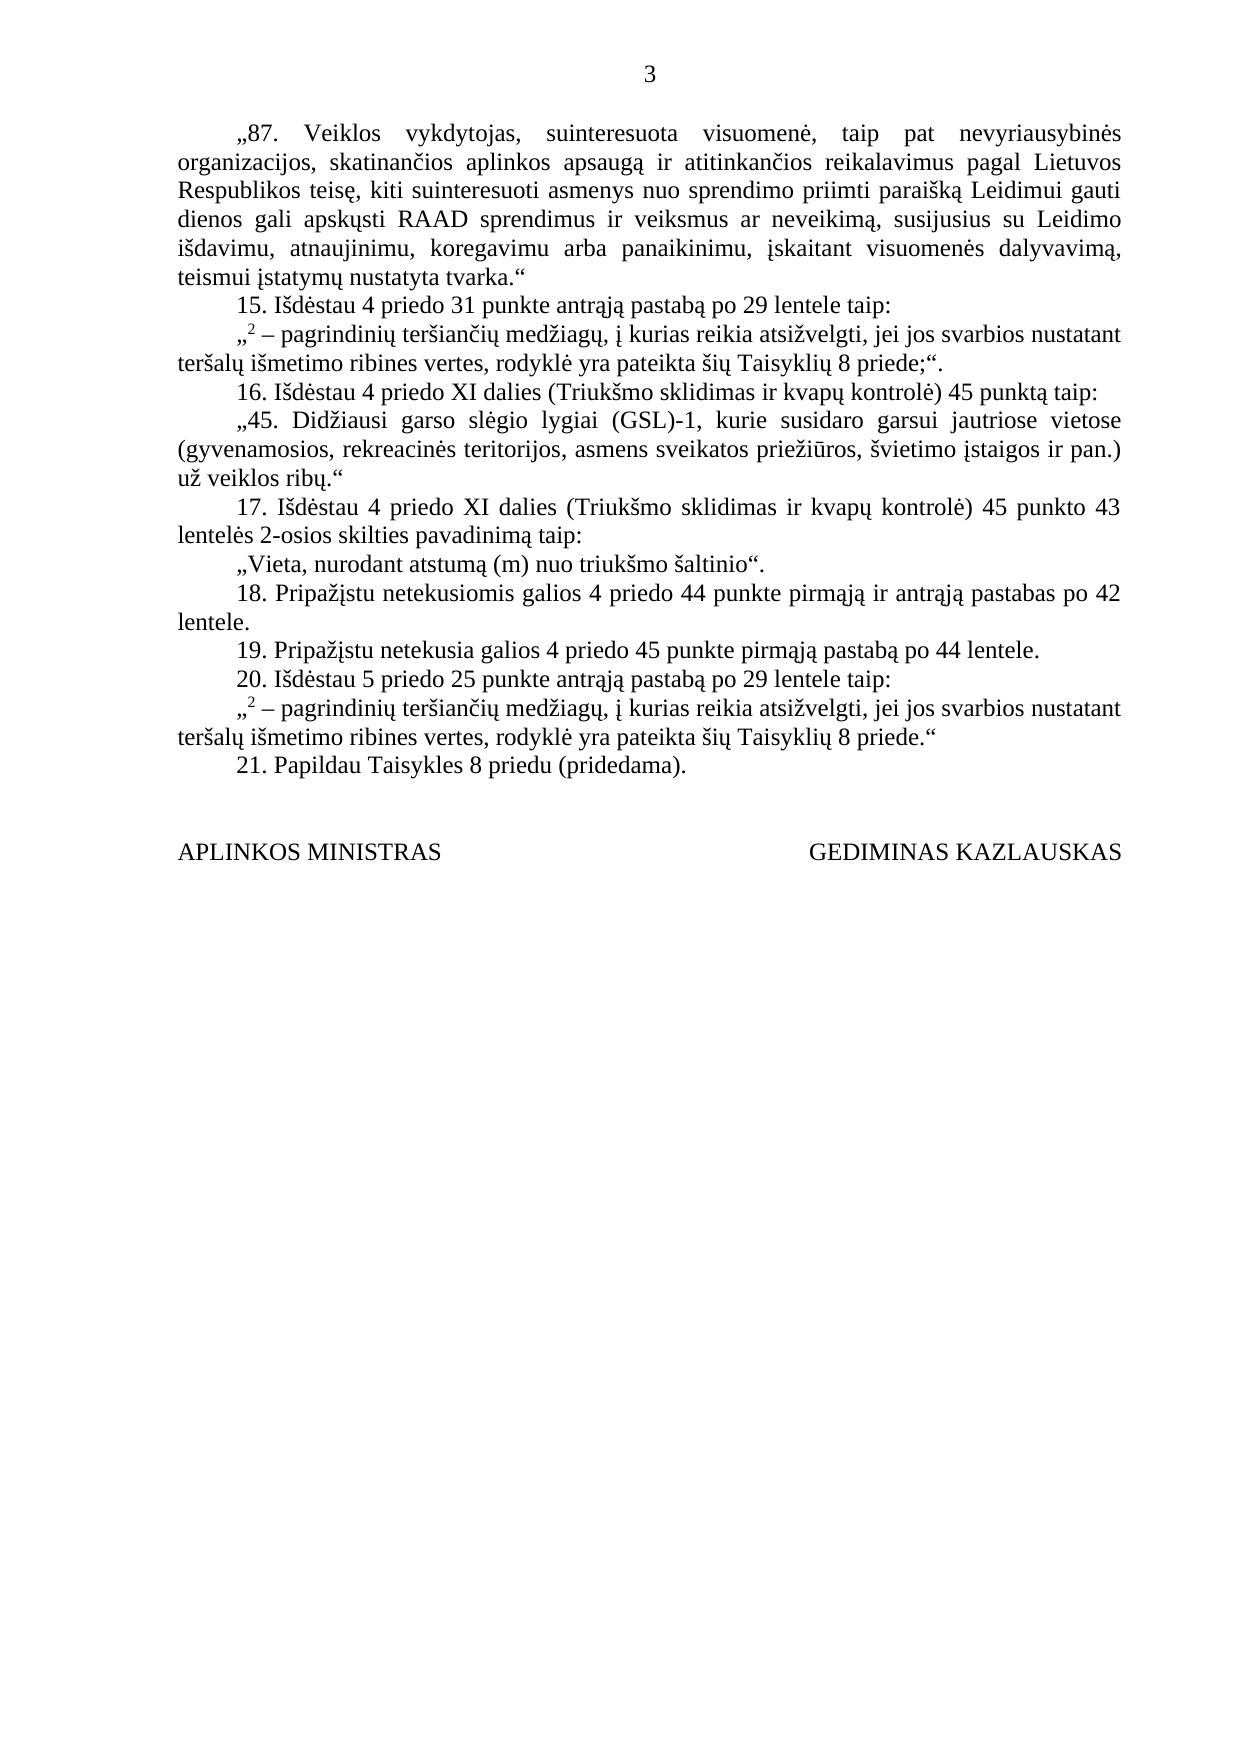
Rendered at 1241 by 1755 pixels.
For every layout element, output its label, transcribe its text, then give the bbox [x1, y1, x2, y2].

text 16. Išdėstau 4 priedo XI dalies (Triukšmo sklidimas ir kvapų kontrolė) 45 punktą taip: [177, 377, 1122, 406]
text 18. Pripažįstu netekusiomis galios 4 priedo 44 punkte pirmąją ir antrąją pastabas po 42 lentele. [177, 578, 1122, 636]
text 20. Išdėstau 5 priedo 25 punkte antrąją pastabą po 29 lentele taip: [177, 664, 1122, 693]
text „45. Didžiausi garso slėgio lygiai (GSL)-1, kurie susidaro garsui jautriose vietose (gyvenamosios, rekreacinės teritorijos, asmens sveikatos priežiūros, švietimo įstaigos ir pan.) už veiklos ribų.“ [177, 406, 1122, 492]
text „2 – pagrindinių teršiančių medžiagų, į kurias reikia atsižvelgti, jei jos svarbios nustatant teršalų išmetimo ribines vertes, rodyklė yra pateikta šių Taisyklių 8 priede;“. [177, 319, 1122, 377]
text „2 – pagrindinių teršiančių medžiagų, į kurias reikia atsižvelgti, jei jos svarbios nustatant teršalų išmetimo ribines vertes, rodyklė yra pateikta šių Taisyklių 8 priede.“ [177, 693, 1122, 751]
text 19. Pripažįstu netekusia galios 4 priedo 45 punkte pirmąją pastabą po 44 lentele. [177, 636, 1122, 664]
text „87. Veiklos vykdytojas, suinteresuota visuomenė, taip pat nevyriausybinės organizacijos, skatinančios aplinkos apsaugą ir atitinkančios reikalavimus pagal Lietuvos Respublikos teisę, kiti suinteresuoti asmenys nuo sprendimo priimti paraišką Leidimui gauti dienos gali apskųsti RAAD sprendimus ir veiksmus ar neveikimą, susijusius su Leidimo išdavimu, atnaujinimu, koregavimu arba panaikinimu, įskaitant visuomenės dalyvavimą, teismui įstatymų nustatyta tvarka.“ [177, 118, 1122, 291]
text „Vieta, nurodant atstumą (m) nuo triukšmo šaltinio“. [177, 549, 1122, 578]
text 15. Išdėstau 4 priedo 31 punkte antrąją pastabą po 29 lentele taip: [177, 291, 1122, 319]
text 21. Papildau Taisykles 8 priedu (pridedama). [177, 751, 1122, 779]
text APLINKOS MINISTRAS GEDIMINAS KAZLAUSKAS [177, 837, 1122, 866]
text 17. Išdėstau 4 priedo XI dalies (Triukšmo sklidimas ir kvapų kontrolė) 45 punkto 43 lentelės 2-osios skilties pavadinimą taip: [177, 492, 1122, 549]
